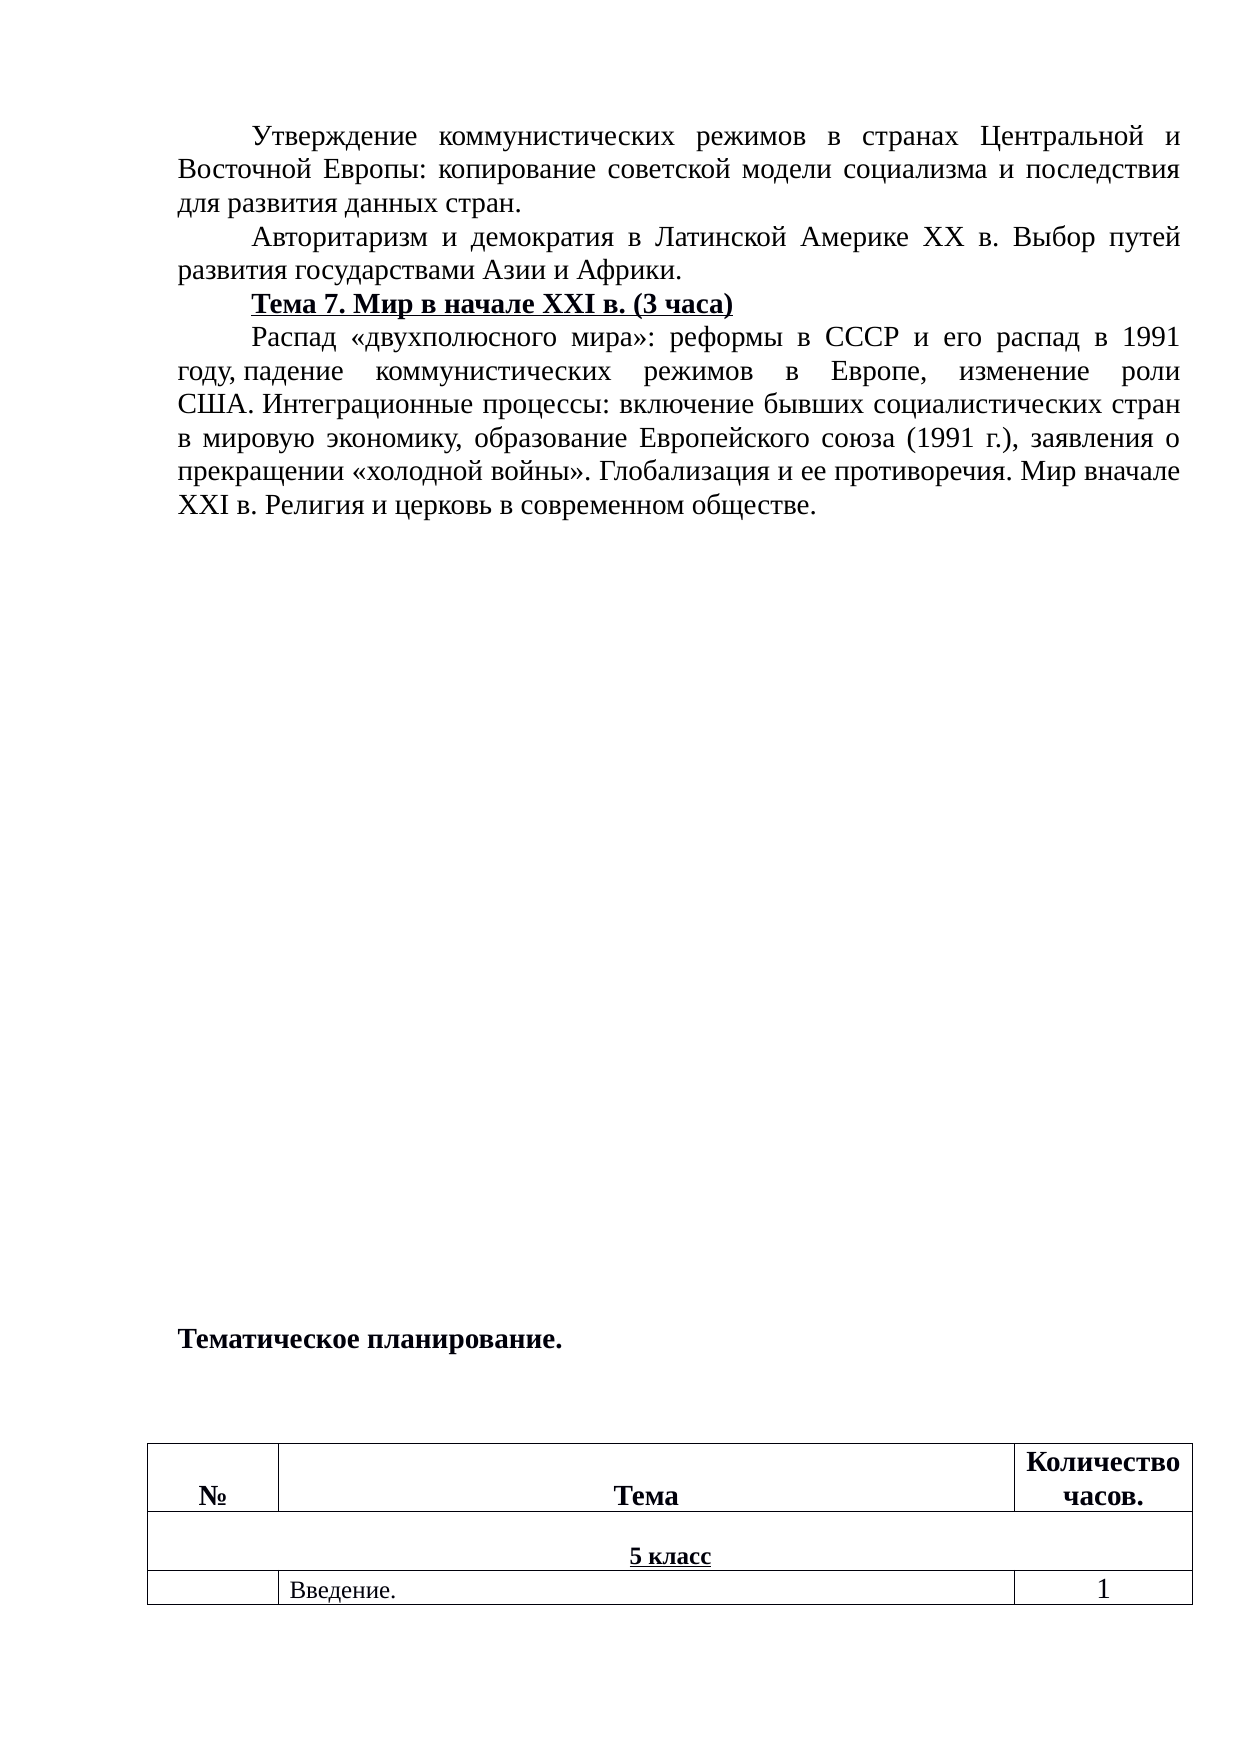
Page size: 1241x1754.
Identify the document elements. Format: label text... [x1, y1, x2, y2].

text Утверждение коммунистических режимов в странах Центральной и Восточной Европы: копирование советской модели социализма и последствия для развития данных стран. [177, 118, 1181, 219]
table_cell 5 класс [148, 1512, 1192, 1570]
table_header Тема [279, 1444, 1014, 1511]
table_header Количество часов. [1015, 1444, 1192, 1511]
text Авторитаризм и демократия в Латинской Америке XX в. Выбор путей развития государствами Азии и Африки. [177, 219, 1181, 286]
text Тематическое планирование. [177, 1322, 1181, 1355]
text Тема 7. Мир в начале XXI в. (3 часа) [177, 286, 1181, 319]
table_cell [148, 1571, 278, 1604]
text Распад «двухполюсного мира»: реформы в СССР и его распад в 1991 году, падение коммунистических режимов в Европе, изменение роли США. Интеграционные процессы: включение бывших социалистических стран в мировую экономику, образование Европейского союза (1991 г.), заявления о прекращении «холодной войны». Глобализация и ее противоречия. Мир вначале XXI в. Религия и церковь в современном обществе. [177, 319, 1181, 521]
table_header № [148, 1444, 278, 1511]
table_cell Введение. [279, 1571, 1014, 1604]
table_cell 1 [1015, 1571, 1192, 1604]
